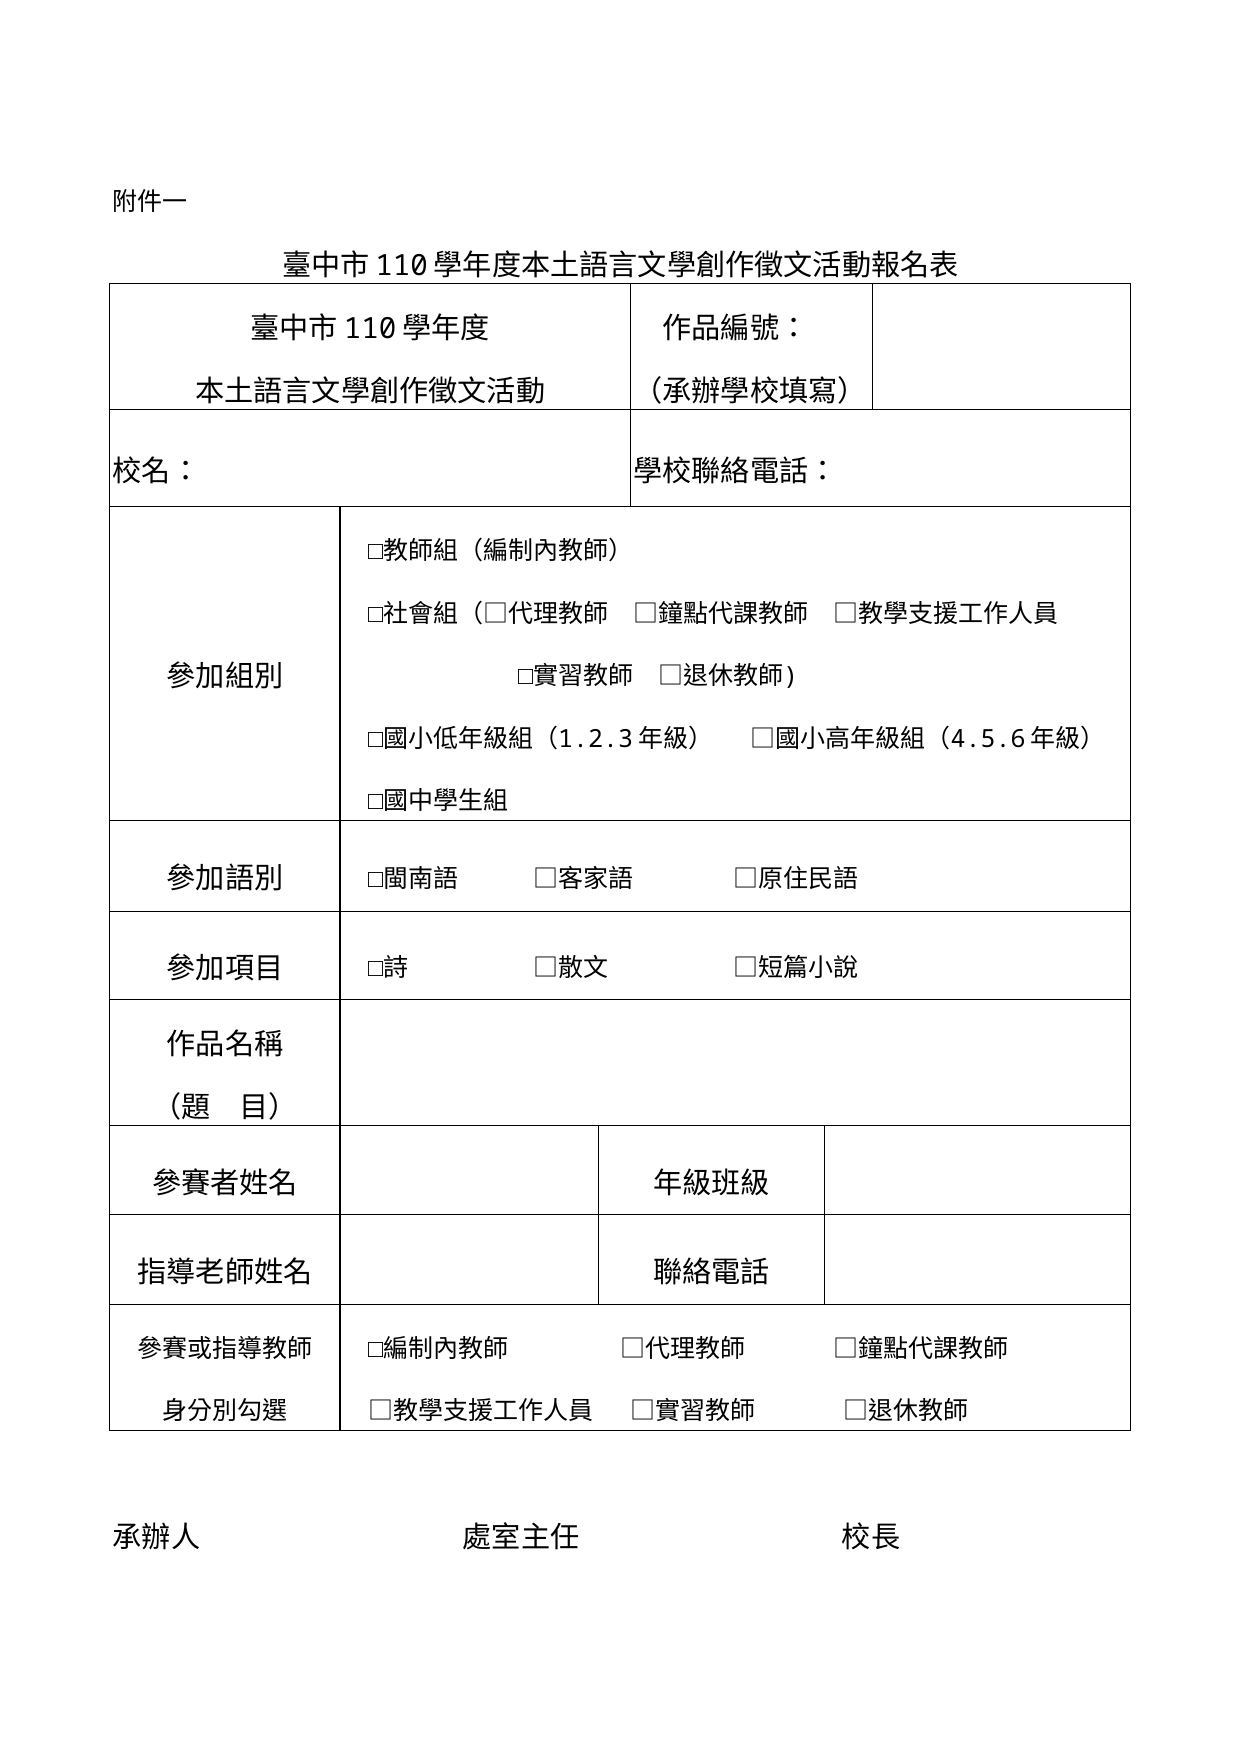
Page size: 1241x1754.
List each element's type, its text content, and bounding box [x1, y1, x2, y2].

text 承辦人 處室主任 校長 [112, 1493, 1128, 1556]
table_cell 學校聯絡電話： [631, 410, 1130, 506]
table_cell □閩南語 □客家語 □原住民語 [341, 821, 1130, 911]
table_cell [341, 1126, 598, 1214]
table_cell 參賽或指導教師 身分別勾選 [110, 1305, 339, 1430]
table_cell 校名： [110, 410, 630, 506]
table_cell 參加語別 [110, 821, 339, 911]
table_cell □編制內教師 □代理教師 □鐘點代課教師 □教學支援工作人員 □實習教師 □退休教師 [341, 1305, 1130, 1430]
table_cell [341, 1000, 1130, 1125]
table_cell 參加項目 [110, 912, 339, 999]
table_header 作品編號： （承辦學校填寫） [631, 284, 872, 409]
text 附件一 [112, 158, 1128, 221]
table_cell 參加組別 [110, 507, 339, 819]
table_cell [825, 1215, 1130, 1304]
text 臺中市110學年度本土語言文學創作徵文活動報名表 [112, 221, 1128, 283]
table_cell 參賽者姓名 [110, 1126, 339, 1214]
table_cell 作品名稱 （題 目） [110, 1000, 339, 1125]
table_cell [825, 1126, 1130, 1214]
table_cell 聯絡電話 [599, 1215, 824, 1304]
table_cell □教師組（編制內教師） □社會組（□代理教師 □鐘點代課教師 □教學支援工作人員 □實習教師 □退休教師) □國小低年級組（1.2.3年級） □國小高年級組（4.5.6年級） □國中學生組 [341, 507, 1130, 819]
table_cell 指導老師姓名 [110, 1215, 339, 1304]
table_header 臺中市110學年度 本土語言文學創作徵文活動 [110, 284, 630, 409]
table_cell □詩 □散文 □短篇小說 [341, 912, 1130, 999]
table_cell 年級班級 [599, 1126, 824, 1214]
table_header [873, 284, 1130, 409]
table_cell [341, 1215, 598, 1304]
